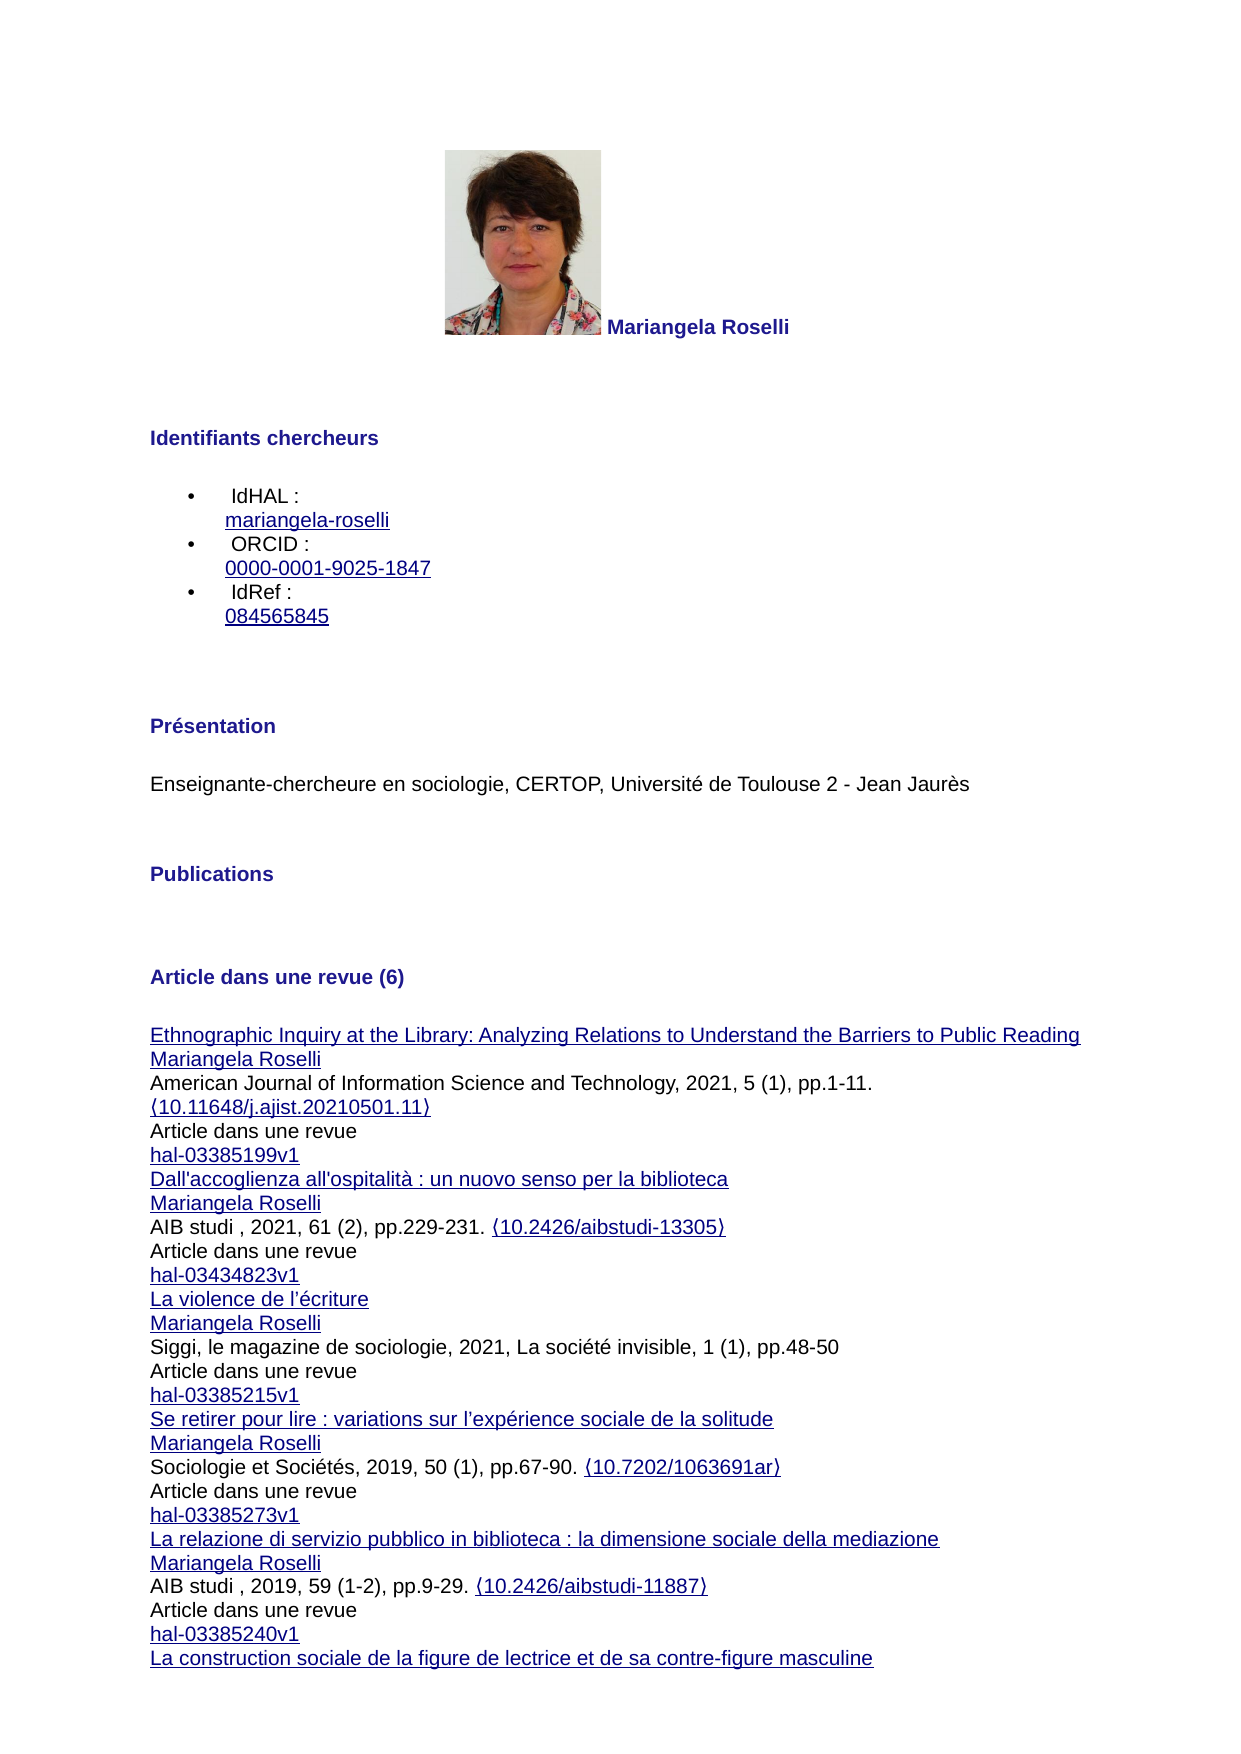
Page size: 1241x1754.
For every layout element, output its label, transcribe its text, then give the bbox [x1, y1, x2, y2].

table_cell La construction sociale de la figure de lectrice et de sa contre-figure masculine [150, 1646, 1090, 1670]
table_cell La relazione di servizio pubblico in biblioteca : la dimensione sociale della mediazione Mariangela Roselli AIB studi , 2019, 59 (1-2), pp.9-29. ⟨10.2426/aibstudi-11887⟩ Article dans une revue hal-03385240v1 [150, 1526, 1090, 1646]
table_cell Se retirer pour lire : variations sur l’expérience sociale de la solitude Mariangela Roselli Sociologie et Sociétés, 2019, 50 (1), pp.67-90. ⟨10.7202/1063691ar⟩ Article dans une revue hal-03385273v1 [150, 1407, 1090, 1526]
subtitle Présentation [150, 714, 1090, 738]
list IdHAL : [187, 484, 1090, 508]
table_cell Dall'accoglienza all'ospitalità : un nuovo senso per la biblioteca Mariangela Roselli AIB studi , 2021, 61 (2), pp.229-231. ⟨10.2426/aibstudi-13305⟩ Article dans une revue hal-03434823v1 [150, 1167, 1090, 1287]
list 0000-0001-9025-1847 [187, 556, 1090, 579]
subtitle Publications [150, 862, 1090, 886]
list mariangela-roselli [187, 508, 1090, 532]
list 084565845 [187, 603, 1090, 627]
picture [444, 150, 602, 335]
table_header Ethnographic Inquiry at the Library: Analyzing Relations to Understand the Barriers to Public Reading Mariangela Roselli American Journal of Information Science and Technology, 2021, 5 (1), pp.1-11. ⟨10.11648/j.ajist.20210501.11⟩ Article dans une revue hal-03385199v1 [150, 1023, 1090, 1167]
table_cell La violence de l’écriture Mariangela Roselli Siggi, le magazine de sociologie, 2021, La société invisible, 1 (1), pp.48-50 Article dans une revue hal-03385215v1 [150, 1287, 1090, 1407]
list ORCID : [187, 532, 1090, 556]
list IdRef : [187, 579, 1090, 603]
subtitle Identifiants chercheurs [150, 425, 1090, 449]
subtitle Mariangela Roselli [150, 150, 1090, 339]
subtitle Article dans une revue (6) [150, 965, 1090, 989]
text Enseignante-chercheure en sociologie, CERTOP, Université de Toulouse 2 - Jean Jaurès [150, 772, 1090, 796]
